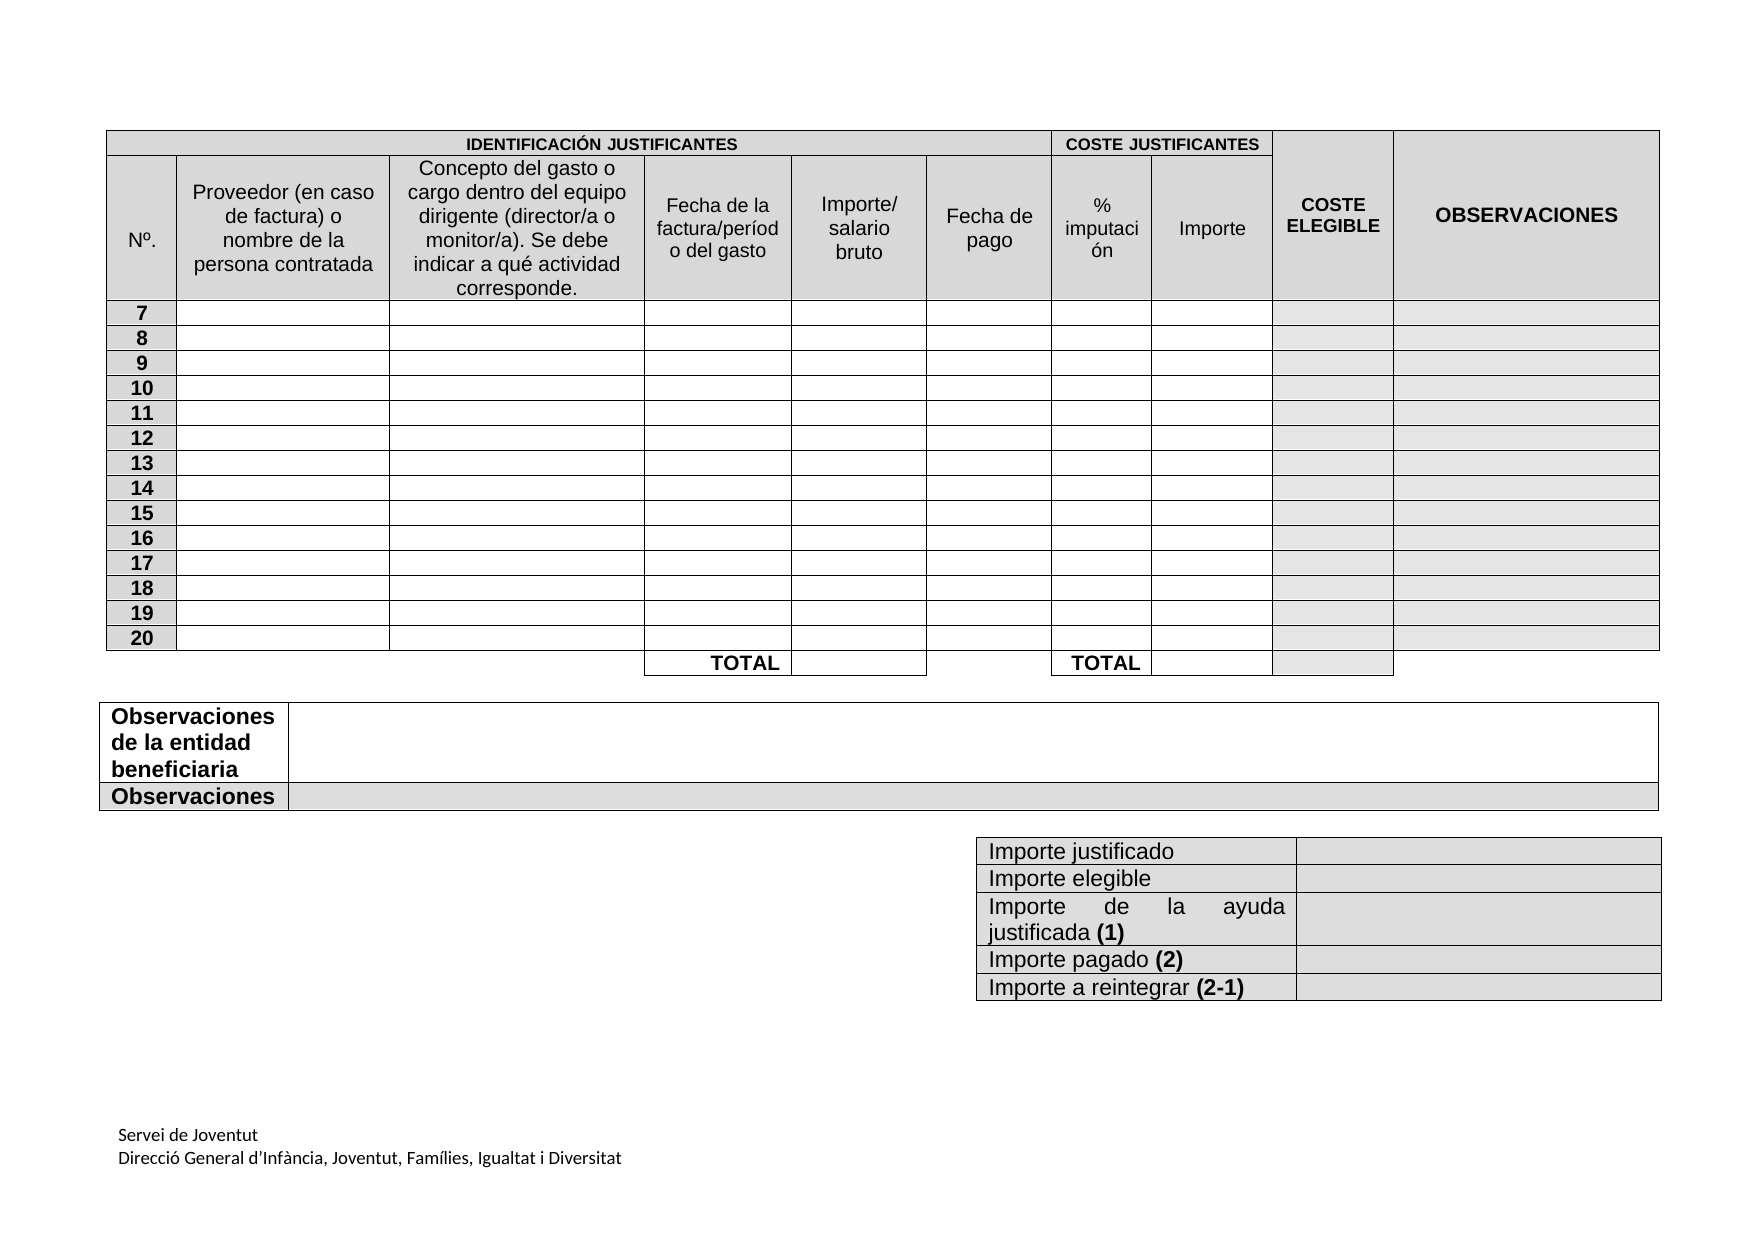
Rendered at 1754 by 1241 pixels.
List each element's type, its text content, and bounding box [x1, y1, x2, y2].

table_cell [1273, 326, 1393, 349]
table_cell Fecha de pago [927, 156, 1051, 299]
table_cell [927, 526, 1051, 549]
table_cell [1394, 526, 1659, 549]
table_cell [792, 601, 926, 624]
table_cell [645, 501, 791, 524]
table_cell [792, 551, 926, 574]
table_cell Concepto del gasto o cargo dentro del equipo dirigente (director/a o monitor/a). Se debe indicar a qué actividad corresponde. [390, 156, 644, 299]
table_cell [1394, 351, 1659, 374]
table_cell [645, 401, 791, 424]
table_header Observaciones de la entidad beneficiaria [100, 703, 288, 782]
table_cell [289, 783, 1658, 809]
table_cell [390, 451, 644, 474]
table_cell Importe de la ayuda justificada (1) [977, 893, 1296, 945]
table_cell [1297, 865, 1661, 892]
table_cell [927, 401, 1051, 424]
table_cell [927, 476, 1051, 499]
table_cell [1152, 601, 1272, 624]
table_cell [177, 301, 389, 324]
table_cell [1394, 326, 1659, 349]
table_cell [645, 576, 791, 599]
table_cell 11 [107, 401, 176, 424]
table_cell [177, 626, 389, 649]
table_cell [390, 476, 644, 499]
table_cell [1052, 376, 1151, 399]
table_cell [1152, 451, 1272, 474]
table_header Importe justificado [977, 838, 1296, 864]
table_cell [1152, 401, 1272, 424]
table_cell [645, 626, 791, 649]
table_cell [792, 626, 926, 649]
table_cell [1394, 501, 1659, 524]
table_cell [927, 626, 1051, 649]
table_cell [1394, 626, 1659, 649]
table_cell [390, 426, 644, 449]
table_cell [792, 326, 926, 349]
table_cell 12 [107, 426, 176, 449]
table_cell [389, 651, 644, 674]
table_cell [1394, 426, 1659, 449]
table_cell [1273, 451, 1393, 474]
table_cell [927, 301, 1051, 324]
table_header [289, 703, 1658, 782]
table_cell [1394, 376, 1659, 399]
table_cell [792, 476, 926, 499]
table_cell [645, 551, 791, 574]
table_cell [1273, 351, 1393, 374]
table_cell [645, 526, 791, 549]
table_cell [645, 376, 791, 399]
table_cell [1152, 426, 1272, 449]
table_cell 16 [107, 526, 176, 549]
table_cell Importe elegible [977, 865, 1296, 892]
table_cell [1394, 651, 1659, 674]
table_cell [645, 476, 791, 499]
table_cell [1152, 501, 1272, 524]
table_header identificación justificantes [107, 131, 1051, 155]
table_cell [927, 376, 1051, 399]
table_cell [177, 526, 389, 549]
table_cell [177, 376, 389, 399]
table_cell [927, 326, 1051, 349]
table_cell [1394, 301, 1659, 324]
table_cell [1273, 526, 1393, 549]
table_cell [927, 601, 1051, 624]
table_cell % imputación [1052, 156, 1151, 299]
table_cell [792, 526, 926, 549]
table_cell [792, 576, 926, 599]
table_cell [177, 601, 389, 624]
table_cell [390, 551, 644, 574]
table_cell Observaciones [100, 783, 288, 809]
table_cell [645, 426, 791, 449]
table_cell [1273, 551, 1393, 574]
table_cell [1152, 326, 1272, 349]
table_cell [1394, 451, 1659, 474]
table_cell 14 [107, 476, 176, 499]
table_cell 7 [107, 301, 176, 324]
table_cell [390, 501, 644, 524]
table_cell [792, 401, 926, 424]
table_cell 17 [107, 551, 176, 574]
table_cell [177, 576, 389, 599]
table_cell [1394, 401, 1659, 424]
table_cell [792, 351, 926, 374]
table_cell 13 [107, 451, 176, 474]
table_header coste justificantes [1052, 131, 1272, 155]
table_cell Proveedor (en caso de factura) o nombre de la persona contratada [177, 156, 389, 299]
table_cell [1152, 376, 1272, 399]
table_cell [792, 426, 926, 449]
table_cell [645, 301, 791, 324]
table_cell [1052, 426, 1151, 449]
table_cell [177, 476, 389, 499]
table_header [1297, 838, 1661, 864]
table_cell [927, 451, 1051, 474]
table_cell [1052, 501, 1151, 524]
table_cell [177, 451, 389, 474]
table_cell [1394, 601, 1659, 624]
table_cell [1052, 401, 1151, 424]
table_cell [1052, 576, 1151, 599]
table_cell [1273, 401, 1393, 424]
table_cell [390, 351, 644, 374]
table_cell [177, 426, 389, 449]
table_cell [1052, 551, 1151, 574]
table_cell [927, 501, 1051, 524]
table_cell [1273, 301, 1393, 324]
table_cell [792, 651, 926, 674]
table_cell 15 [107, 501, 176, 524]
table_cell [645, 601, 791, 624]
table_cell [390, 526, 644, 549]
table_cell [1297, 893, 1661, 945]
table_cell [390, 301, 644, 324]
table_cell Importe a reintegrar (2-1) [977, 974, 1296, 1000]
table_cell [390, 626, 644, 649]
table_cell 19 [107, 601, 176, 624]
table_cell [177, 351, 389, 374]
table_cell [1273, 651, 1393, 674]
table_cell [645, 326, 791, 349]
table_cell [1394, 551, 1659, 574]
table_cell [1052, 626, 1151, 649]
table_cell [645, 451, 791, 474]
table_cell [1273, 426, 1393, 449]
table_cell [1273, 626, 1393, 649]
table_cell [792, 501, 926, 524]
table_cell [645, 351, 791, 374]
table_cell 18 [107, 576, 176, 599]
table_cell [1052, 326, 1151, 349]
table_cell 20 [107, 626, 176, 649]
table_cell [1273, 476, 1393, 499]
table_cell [1052, 476, 1151, 499]
table_cell TOTAL [1052, 651, 1151, 674]
table_cell [177, 401, 389, 424]
table_cell [107, 651, 177, 674]
table_cell Fecha de la factura/período del gasto [645, 156, 791, 299]
table_cell [1152, 351, 1272, 374]
table_cell [792, 451, 926, 474]
table_cell [1273, 501, 1393, 524]
table_cell [1052, 526, 1151, 549]
table_cell [1297, 946, 1661, 973]
table_cell [390, 576, 644, 599]
table_cell [927, 351, 1051, 374]
table_cell [177, 651, 389, 674]
table_cell [1152, 526, 1272, 549]
table_cell [1052, 301, 1151, 324]
table_cell [1394, 476, 1659, 499]
table_cell [390, 401, 644, 424]
table_cell [792, 301, 926, 324]
table_cell [1152, 551, 1272, 574]
table_cell [1052, 351, 1151, 374]
table_cell [1297, 974, 1661, 1000]
table_cell [1052, 451, 1151, 474]
table_cell [927, 551, 1051, 574]
table_cell Importe/salario bruto [792, 156, 926, 299]
table_cell Nº. [107, 156, 176, 299]
table_cell [927, 651, 1051, 674]
table_cell Importe [1152, 156, 1272, 299]
table_cell [792, 376, 926, 399]
table_header COSTE ELEGIBLE [1273, 131, 1393, 299]
table_cell [927, 576, 1051, 599]
table_cell [1052, 601, 1151, 624]
table_cell [390, 326, 644, 349]
table_cell [390, 601, 644, 624]
table_cell [1152, 476, 1272, 499]
table_cell 10 [107, 376, 176, 399]
table_cell [1152, 651, 1272, 674]
table_cell TOTAL [645, 651, 791, 674]
table_cell [1273, 601, 1393, 624]
table_cell [927, 426, 1051, 449]
table_cell 8 [107, 326, 176, 349]
table_header OBSERVACIONES [1394, 131, 1659, 299]
table_cell Importe pagado (2) [977, 946, 1296, 973]
table_cell [177, 501, 389, 524]
table_cell [1152, 576, 1272, 599]
table_cell [1273, 576, 1393, 599]
table_cell [1394, 576, 1659, 599]
table_cell [1152, 301, 1272, 324]
table_cell [177, 326, 389, 349]
table_cell 9 [107, 351, 176, 374]
table_cell [390, 376, 644, 399]
table_cell [1152, 626, 1272, 649]
table_cell [1273, 376, 1393, 399]
table_cell [177, 551, 389, 574]
